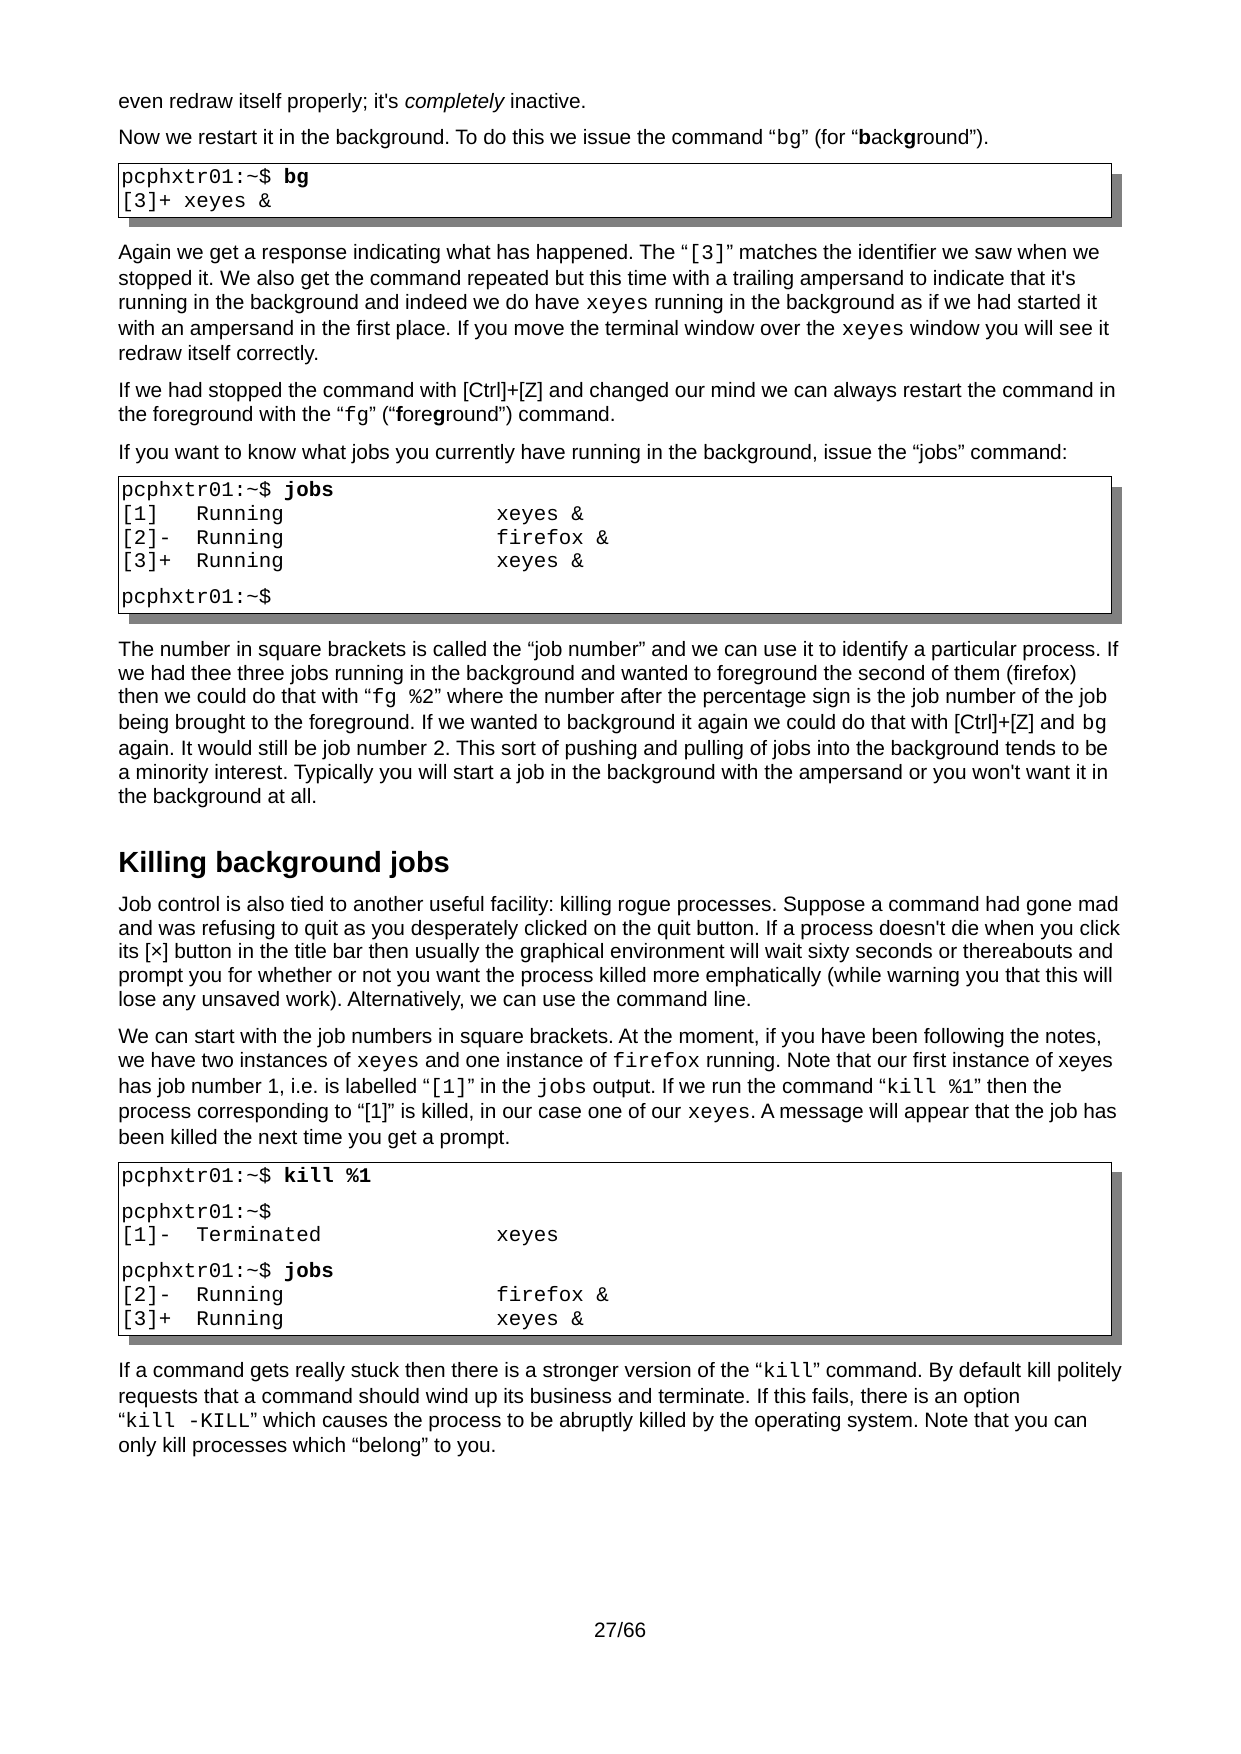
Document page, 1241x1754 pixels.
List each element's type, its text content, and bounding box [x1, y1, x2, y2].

text pcphxtr01:~$ [119, 583, 1111, 613]
text Again we get a response indicating what has happened. The “[3]” matches the identifier we saw when we stopped it. We also get the command repeated but this time with a trailing ampersand to indicate that it's running in the background and indeed we do have xeyes running in the background as if we had started it with an ampersand in the first place. If you move the terminal window over the xeyes window you will see it redraw itself correctly. [118, 240, 1122, 365]
text pcphxtr01:~$ kill %1 [119, 1163, 1111, 1188]
subtitle Killing background jobs [118, 845, 1122, 879]
text The number in square brackets is called the “job number” and we can use it to identify a particular process. If we had thee three jobs running in the background and wanted to foreground the second of them (firefox) then we could do that with “fg %2” where the number after the percentage sign is the job number of the job being brought to the foreground. If we wanted to background it again we could do that with [Ctrl]+[Z] and bg again. It would still be job number 2. This sort of pushing and pulling of jobs into the background tends to be a minority interest. Typically you will start a job in the background with the ampersand or you won't want it in the background at all. [118, 636, 1122, 808]
text pcphxtr01:~$ jobs [1] Running xeyes & [2]- Running firefox & [3]+ Running xeyes & [119, 477, 1111, 574]
text pcphxtr01:~$ jobs [2]- Running firefox & [3]+ Running xeyes & [119, 1257, 1111, 1334]
text pcphxtr01:~$ bg [3]+ xeyes & [119, 164, 1111, 217]
text We can start with the job numbers in square brackets. At the moment, if you have been following the notes, we have two instances of xeyes and one instance of firefox running. Note that our first instance of xeyes has job number 1, i.e. is labelled “[1]” in the jobs output. If we run the command “kill %1” then the process corresponding to “[1]” is killed, in our case one of our xeyes. A message will appear that the job has been killed the next time you get a prompt. [118, 1024, 1122, 1149]
text Now we restart it in the background. To do this we issue the command “bg” (for “background”). [118, 125, 1122, 151]
text even redraw itself properly; it's completely inactive. [118, 88, 1122, 112]
text Job control is also tied to another useful facility: killing rogue processes. Suppose a command had gone mad and was refusing to quit as you desperately clicked on the quit button. If a process doesn't die when you click its [×] button in the title bar then usually the graphical environment will wait sixty seconds or thereabouts and prompt you for whether or not you want the process killed more emphatically (while warning you that this will lose any unsaved work). Alternatively, we can use the command line. [118, 891, 1122, 1011]
text If you want to know what jobs you currently have running in the background, issue the “jobs” command: [118, 440, 1122, 464]
text If we had stopped the command with [Ctrl]+[Z] and changed our mind we can always restart the command in the foreground with the “fg” (“foreground”) command. [118, 378, 1122, 427]
text pcphxtr01:~$ [1]- Terminated xeyes [119, 1198, 1111, 1248]
text If a command gets really stuck then there is a stronger version of the “kill” command. By default kill politely requests that a command should wind up its business and terminate. If this fails, there is an option “kill ‑KILL” which causes the process to be abruptly killed by the operating system. Note that you can only kill processes which “belong” to you. [118, 1358, 1122, 1457]
